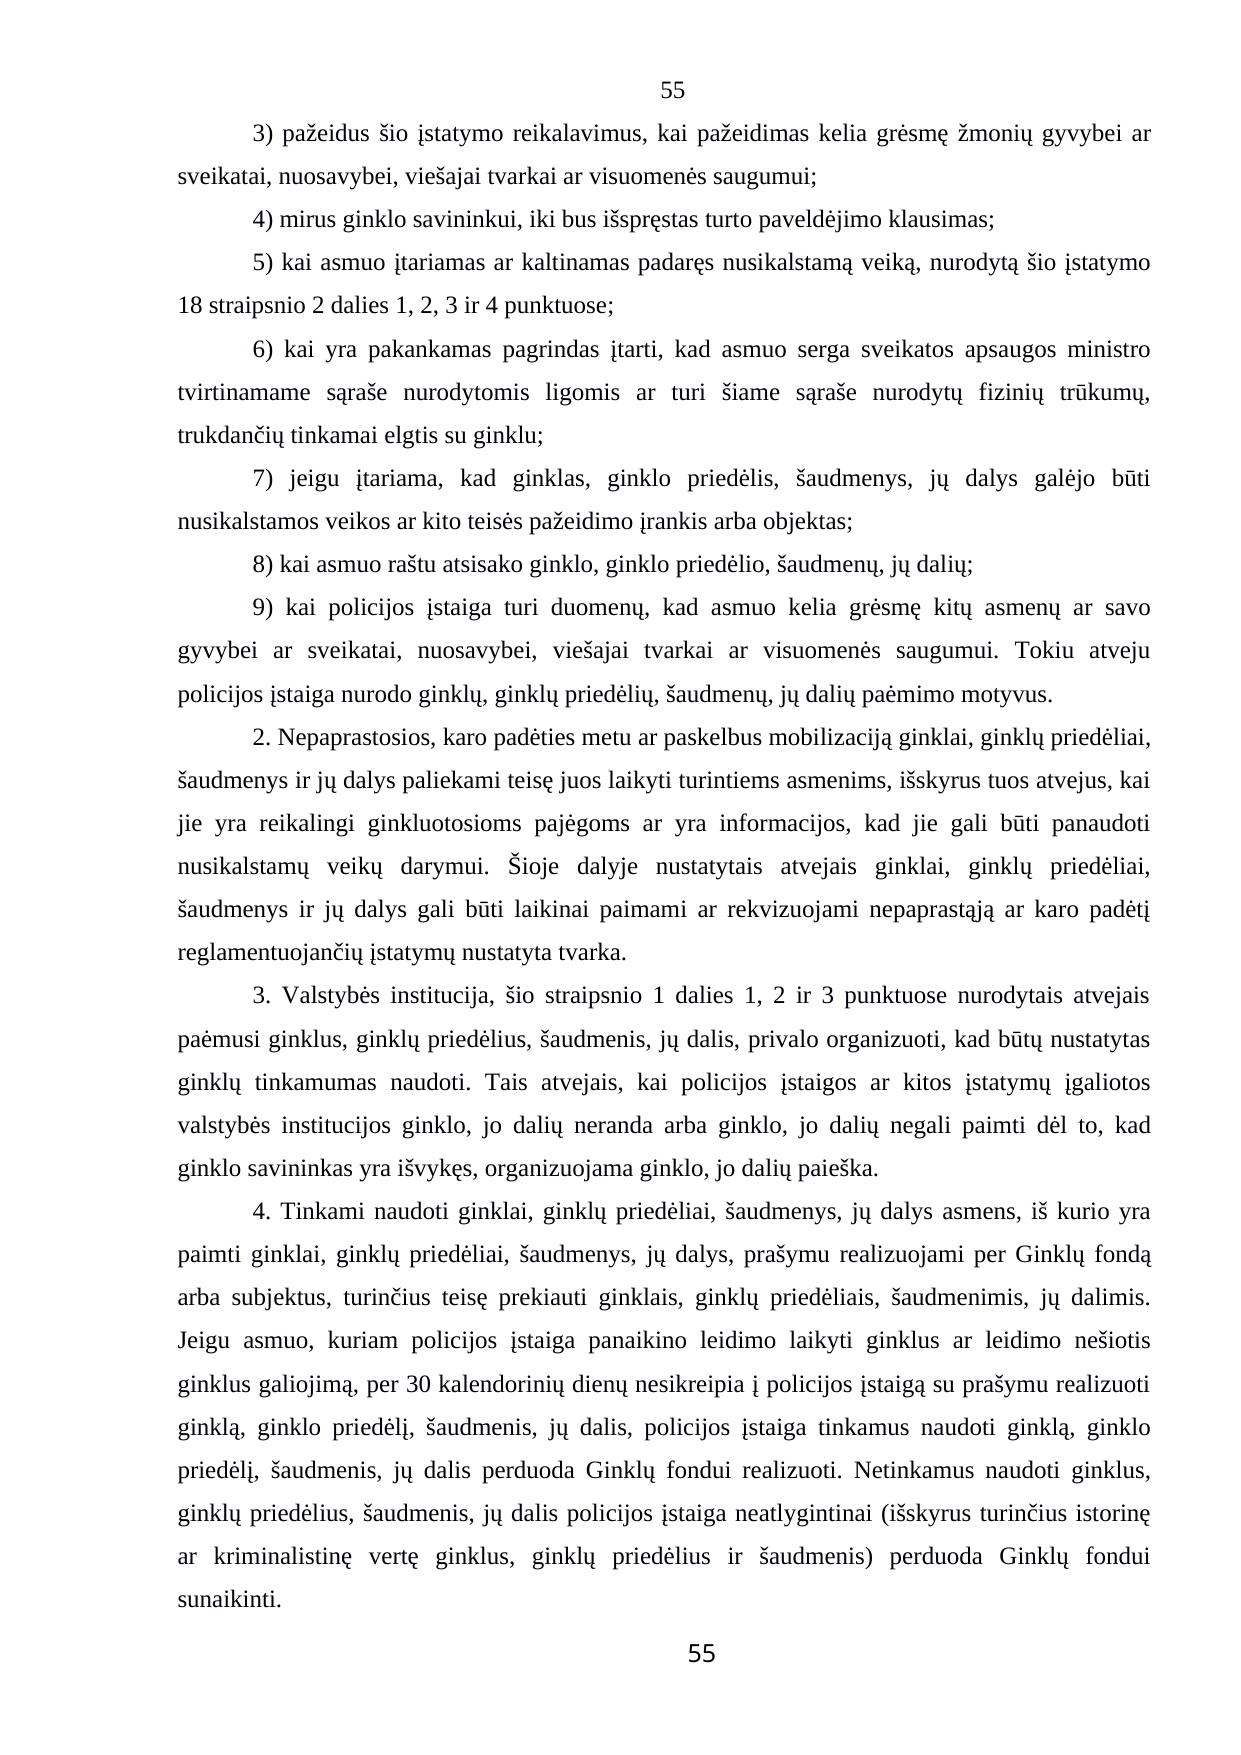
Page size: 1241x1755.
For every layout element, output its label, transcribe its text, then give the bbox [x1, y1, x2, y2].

text 6) kai yra pakankamas pagrindas įtarti, kad asmuo serga sveikatos apsaugos ministro tvirtinamame sąraše nurodytomis ligomis ar turi šiame sąraše nurodytų fizinių trūkumų, trukdančių tinkamai elgtis su ginklu; [177, 334, 1152, 449]
text 4) mirus ginklo savininkui, iki bus išspręstas turto paveldėjimo klausimas; [177, 204, 1152, 233]
text 7) jeigu įtariama, kad ginklas, ginklo priedėlis, šaudmenys, jų dalys galėjo būti nusikalstamos veikos ar kito teisės pažeidimo įrankis arba objektas; [177, 463, 1152, 535]
text 5) kai asmuo įtariamas ar kaltinamas padaręs nusikalstamą veiką, nurodytą šio įstatymo 18 straipsnio 2 dalies 1, 2, 3 ir 4 punktuose; [177, 247, 1152, 319]
text 9) kai policijos įstaiga turi duomenų, kad asmuo kelia grėsmę kitų asmenų ar savo gyvybei ar sveikatai, nuosavybei, viešajai tvarkai ar visuomenės saugumui. Tokiu atveju policijos įstaiga nurodo ginklų, ginklų priedėlių, šaudmenų, jų dalių paėmimo motyvus. [177, 592, 1152, 707]
text 2. Nepaprastosios, karo padėties metu ar paskelbus mobilizaciją ginklai, ginklų priedėliai, šaudmenys ir jų dalys paliekami teisę juos laikyti turintiems asmenims, išskyrus tuos atvejus, kai jie yra reikalingi ginkluotosioms pajėgoms ar yra informacijos, kad jie gali būti panaudoti nusikalstamų veikų darymui. Šioje dalyje nustatytais atvejais ginklai, ginklų priedėliai, šaudmenys ir jų dalys gali būti laikinai paimami ar rekvizuojami nepaprastąją ar karo padėtį reglamentuojančių įstatymų nustatyta tvarka. [177, 722, 1152, 966]
text 4. Tinkami naudoti ginklai, ginklų priedėliai, šaudmenys, jų dalys asmens, iš kurio yra paimti ginklai, ginklų priedėliai, šaudmenys, jų dalys, prašymu realizuojami per Ginklų fondą arba subjektus, turinčius teisę prekiauti ginklais, ginklų priedėliais, šaudmenimis, jų dalimis. Jeigu asmuo, kuriam policijos įstaiga panaikino leidimo laikyti ginklus ar leidimo nešiotis ginklus galiojimą, per 30 kalendorinių dienų nesikreipia į policijos įstaigą su prašymu realizuoti ginklą, ginklo priedėlį, šaudmenis, jų dalis, policijos įstaiga tinkamus naudoti ginklą, ginklo priedėlį, šaudmenis, jų dalis perduoda Ginklų fondui realizuoti. Netinkamus naudoti ginklus, ginklų priedėlius, šaudmenis, jų dalis policijos įstaiga neatlygintinai (išskyrus turinčius istorinę ar kriminalistinę vertę ginklus, ginklų priedėlius ir šaudmenis) perduoda Ginklų fondui sunaikinti. [177, 1196, 1152, 1613]
text 3) pažeidus šio įstatymo reikalavimus, kai pažeidimas kelia grėsmę žmonių gyvybei ar sveikatai, nuosavybei, viešajai tvarkai ar visuomenės saugumui; [177, 118, 1152, 190]
text 8) kai asmuo raštu atsisako ginklo, ginklo priedėlio, šaudmenų, jų dalių; [177, 549, 1152, 578]
text 3. Valstybės institucija, šio straipsnio 1 dalies 1, 2 ir 3 punktuose nurodytais atvejais paėmusi ginklus, ginklų priedėlius, šaudmenis, jų dalis, privalo organizuoti, kad būtų nustatytas ginklų tinkamumas naudoti. Tais atvejais, kai policijos įstaigos ar kitos įstatymų įgaliotos valstybės institucijos ginklo, jo dalių neranda arba ginklo, jo dalių negali paimti dėl to, kad ginklo savininkas yra išvykęs, organizuojama ginklo, jo dalių paieška. [177, 981, 1152, 1182]
